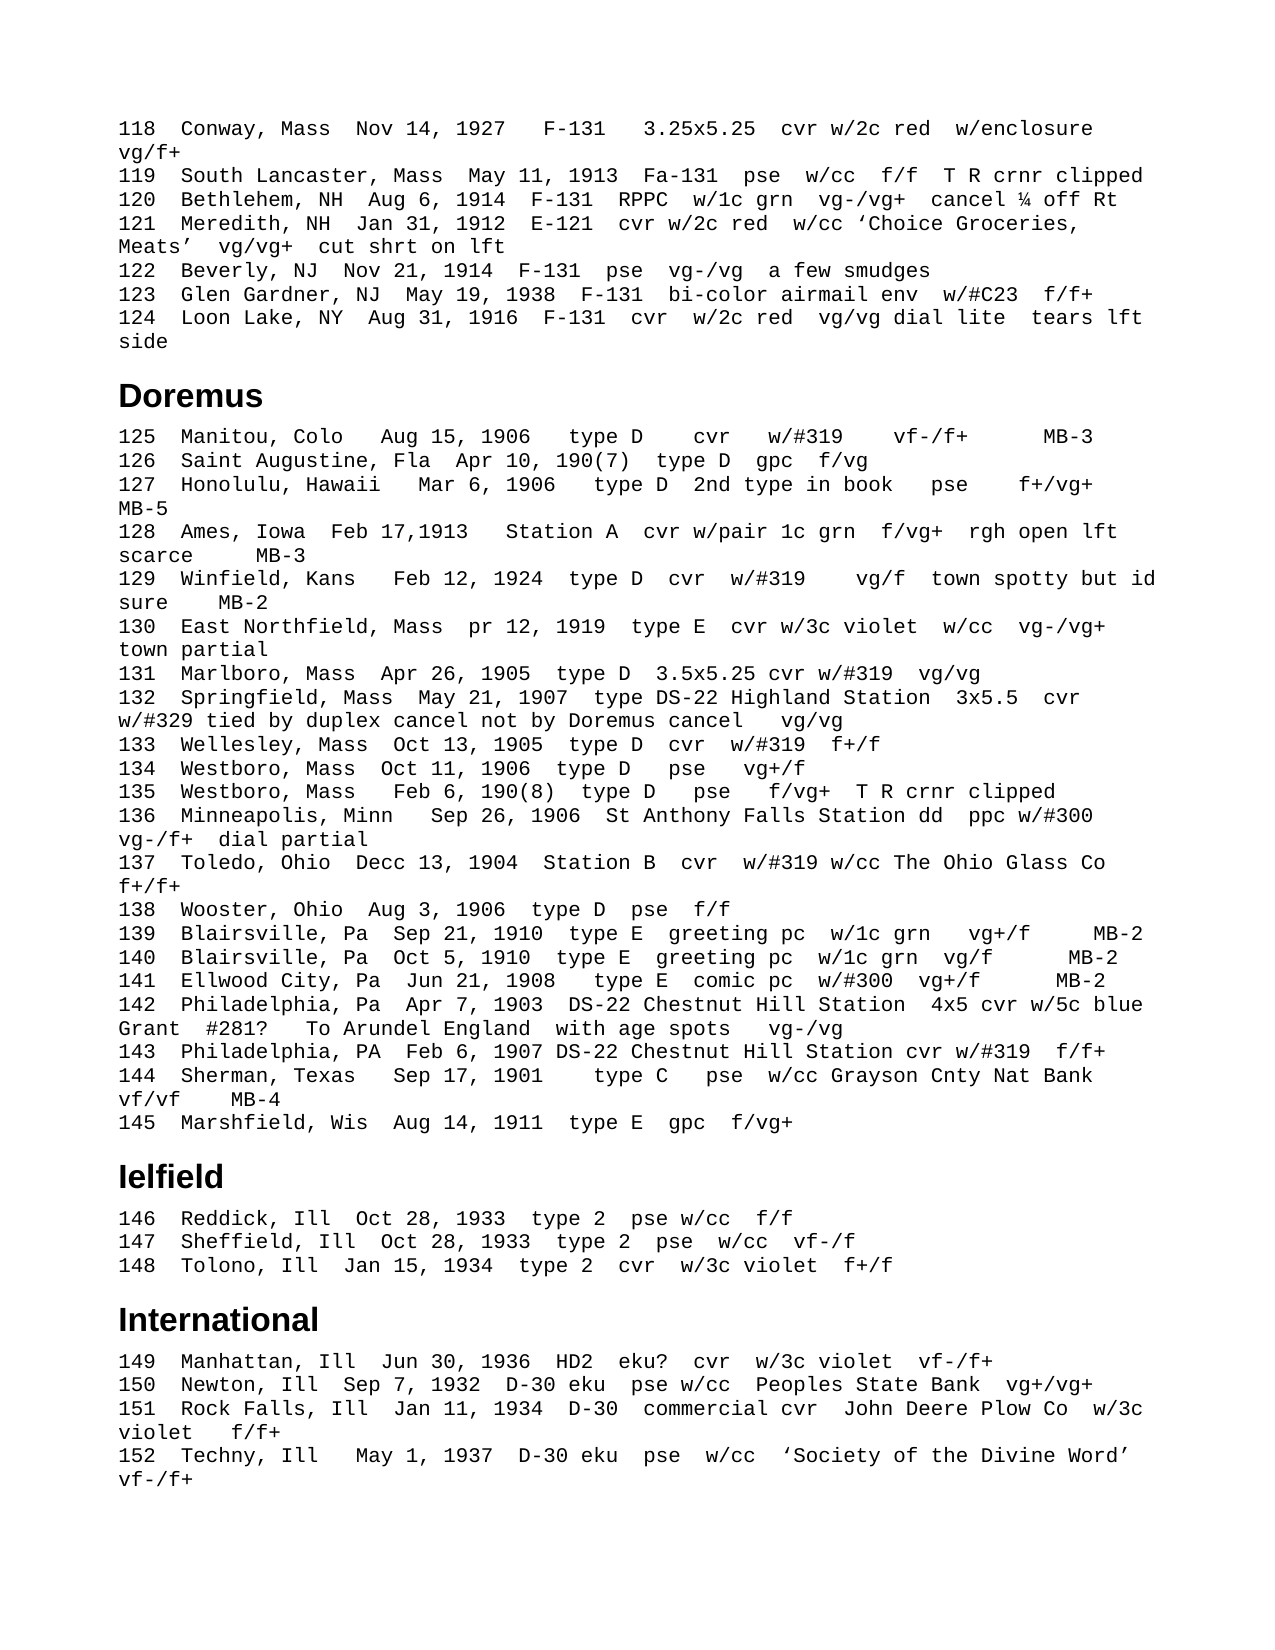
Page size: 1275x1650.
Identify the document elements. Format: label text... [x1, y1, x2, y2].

text 150 Newton, Ill Sep 7, 1932 D-30 eku pse w/cc Peoples State Bank vg+/vg+ [118, 1374, 1157, 1398]
text 147 Sheffield, Ill Oct 28, 1933 type 2 pse w/cc vf-/f [118, 1232, 1157, 1255]
text 122 Beverly, NJ Nov 21, 1914 F-131 pse vg-/vg a few smudges [118, 260, 1157, 284]
text 135 Westboro, Mass Feb 6, 190(8) type D pse f/vg+ T R crnr clipped [118, 781, 1157, 805]
text 127 Honolulu, Hawaii Mar 6, 1906 type D 2nd type in book pse f+/vg+ MB-5 [118, 474, 1157, 521]
subtitle International [118, 1300, 1157, 1338]
text 136 Minneapolis, Minn Sep 26, 1906 St Anthony Falls Station dd ppc w/#300 vg-/f+ dial partial [118, 805, 1157, 852]
subtitle Ielfield [118, 1157, 1157, 1195]
text 131 Marlboro, Mass Apr 26, 1905 type D 3.5x5.25 cvr w/#319 vg/vg [118, 663, 1157, 687]
text 143 Philadelphia, PA Feb 6, 1907 DS-22 Chestnut Hill Station cvr w/#319 f/f+ [118, 1041, 1157, 1065]
text 149 Manhattan, Ill Jun 30, 1936 HD2 eku? cvr w/3c violet vf-/f+ [118, 1351, 1157, 1374]
text 140 Blairsville, Pa Oct 5, 1910 type E greeting pc w/1c grn vg/f MB-2 [118, 947, 1157, 970]
text 118 Conway, Mass Nov 14, 1927 F-131 3.25x5.25 cvr w/2c red w/enclosure vg/f+ [118, 118, 1157, 165]
text 139 Blairsville, Pa Sep 21, 1910 type E greeting pc w/1c grn vg+/f MB-2 [118, 923, 1157, 947]
text 152 Techny, Ill May 1, 1937 D-30 eku pse w/cc ‘Society of the Divine Word’ vf-/f+ [118, 1445, 1157, 1493]
text 130 East Northfield, Mass pr 12, 1919 type E cvr w/3c violet w/cc vg-/vg+ town partial [118, 616, 1157, 663]
text 121 Meredith, NH Jan 31, 1912 E-121 cvr w/2c red w/cc ‘Choice Groceries, Meats’ vg/vg+ cut shrt on lft [118, 213, 1157, 260]
text 138 Wooster, Ohio Aug 3, 1906 type D pse f/f [118, 899, 1157, 923]
text 134 Westboro, Mass Oct 11, 1906 type D pse vg+/f [118, 758, 1157, 781]
text 119 South Lancaster, Mass May 11, 1913 Fa-131 pse w/cc f/f T R crnr clipped [118, 165, 1157, 189]
text 126 Saint Augustine, Fla Apr 10, 190(7) type D gpc f/vg [118, 450, 1157, 474]
text 132 Springfield, Mass May 21, 1907 type DS-22 Highland Station 3x5.5 cvr w/#329 tied by duplex cancel not by Doremus cancel vg/vg [118, 687, 1157, 734]
text 142 Philadelphia, Pa Apr 7, 1903 DS-22 Chestnut Hill Station 4x5 cvr w/5c blue Grant #281? To Arundel England with age spots vg-/vg [118, 994, 1157, 1041]
text 137 Toledo, Ohio Decc 13, 1904 Station B cvr w/#319 w/cc The Ohio Glass Co f+/f+ [118, 852, 1157, 899]
text 123 Glen Gardner, NJ May 19, 1938 F-131 bi-color airmail env w/#C23 f/f+ [118, 284, 1157, 307]
text 146 Reddick, Ill Oct 28, 1933 type 2 pse w/cc f/f [118, 1208, 1157, 1232]
text 144 Sherman, Texas Sep 17, 1901 type C pse w/cc Grayson Cnty Nat Bank vf/vf MB-4 [118, 1065, 1157, 1112]
text 141 Ellwood City, Pa Jun 21, 1908 type E comic pc w/#300 vg+/f MB-2 [118, 970, 1157, 994]
text 129 Winfield, Kans Feb 12, 1924 type D cvr w/#319 vg/f town spotty but id sure MB-2 [118, 568, 1157, 616]
text 133 Wellesley, Mass Oct 13, 1905 type D cvr w/#319 f+/f [118, 734, 1157, 758]
text 145 Marshfield, Wis Aug 14, 1911 type E gpc f/vg+ [118, 1112, 1157, 1136]
text 120 Bethlehem, NH Aug 6, 1914 F-131 RPPC w/1c grn vg-/vg+ cancel ¼ off Rt [118, 189, 1157, 213]
text 125 Manitou, Colo Aug 15, 1906 type D cvr w/#319 vf-/f+ MB-3 [118, 427, 1157, 450]
text 128 Ames, Iowa Feb 17,1913 Station A cvr w/pair 1c grn f/vg+ rgh open lft scarce MB-3 [118, 521, 1157, 568]
text 151 Rock Falls, Ill Jan 11, 1934 D-30 commercial cvr John Deere Plow Co w/3c violet f/f+ [118, 1398, 1157, 1445]
text 148 Tolono, Ill Jan 15, 1934 type 2 cvr w/3c violet f+/f [118, 1255, 1157, 1279]
text 124 Loon Lake, NY Aug 31, 1916 F-131 cvr w/2c red vg/vg dial lite tears lft side [118, 307, 1157, 354]
subtitle Doremus [118, 375, 1157, 414]
